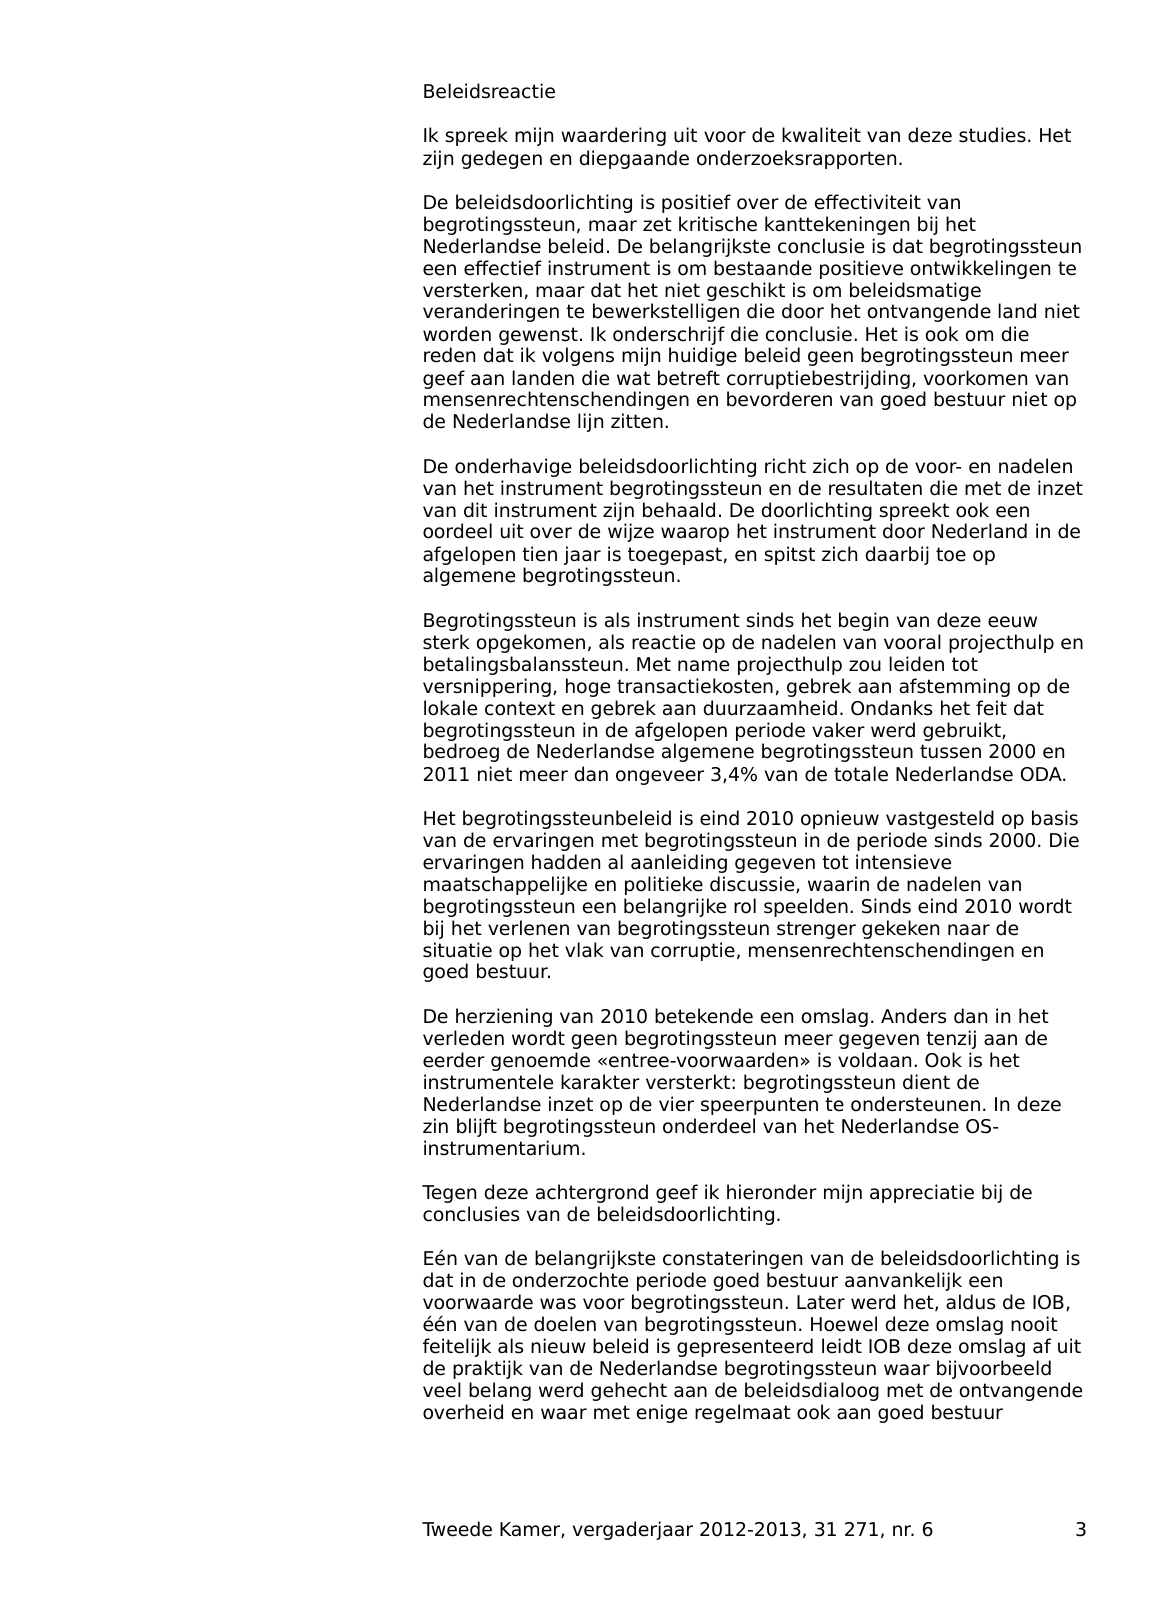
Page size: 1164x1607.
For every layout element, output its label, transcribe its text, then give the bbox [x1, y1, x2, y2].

text De beleidsdoorlichting is positief over de effectiviteit van begrotingssteun, maar zet kritische kanttekeningen bij het Nederlandse beleid. De belangrijkste conclusie is dat begrotingssteun een effectief instrument is om bestaande positieve ontwikkelingen te versterken, maar dat het niet geschikt is om beleidsmatige veranderingen te bewerkstelligen die door het ontvangende land niet worden gewenst. Ik onderschrijf die conclusie. Het is ook om die reden dat ik volgens mijn huidige beleid geen begrotingssteun meer geef aan landen die wat betreft corruptiebestrijding, voorkomen van mensenrechtenschendingen en bevorderen van goed bestuur niet op de Nederlandse lijn zitten. [422, 192, 1087, 433]
text Tegen deze achtergrond geef ik hieronder mijn appreciatie bij de conclusies van de beleidsdoorlichting. [422, 1182, 1087, 1226]
text Ik spreek mijn waardering uit voor de kwaliteit van deze studies. Het zijn gedegen en diepgaande onderzoeksrapporten. [422, 125, 1087, 169]
text Eén van de belangrijkste constateringen van de beleidsdoorlichting is dat in de onderzochte periode goed bestuur aanvankelijk een voorwaarde was voor begrotingssteun. Later werd het, aldus de IOB, één van de doelen van begrotingssteun. Hoewel deze omslag nooit feitelijk als nieuw beleid is gepresenteerd leidt IOB deze omslag af uit de praktijk van de Nederlandse begrotingssteun waar bijvoorbeeld veel belang werd gehecht aan de beleidsdialoog met de ontvangende overheid en waar met enige regelmaat ook aan goed bestuur [422, 1248, 1087, 1424]
text Het begrotingssteunbeleid is eind 2010 opnieuw vastgesteld op basis van de ervaringen met begrotingssteun in de periode sinds 2000. Die ervaringen hadden al aanleiding gegeven tot intensieve maatschappelijke en politieke discussie, waarin de nadelen van begrotingssteun een belangrijke rol speelden. Sinds eind 2010 wordt bij het verlenen van begrotingssteun strenger gekeken naar de situatie op het vlak van corruptie, mensenrechtenschendingen en goed bestuur. [422, 808, 1087, 983]
text De herziening van 2010 betekende een omslag. Anders dan in het verleden wordt geen begrotingssteun meer gegeven tenzij aan de eerder genoemde «entree-voorwaarden» is voldaan. Ook is het instrumentele karakter versterkt: begrotingssteun dient de Nederlandse inzet op de vier speerpunten te ondersteunen. In deze zin blijft begrotingssteun onderdeel van het Nederlandse OS-instrumentarium. [422, 1006, 1087, 1159]
text De onderhavige beleidsdoorlichting richt zich op de voor- en nadelen van het instrument begrotingssteun en de resultaten die met de inzet van dit instrument zijn behaald. De doorlichting spreekt ook een oordeel uit over de wijze waarop het instrument door Nederland in de afgelopen tien jaar is toegepast, en spitst zich daarbij toe op algemene begrotingssteun. [422, 456, 1087, 587]
text Beleidsreactie [422, 81, 1087, 103]
text Begrotingssteun is als instrument sinds het begin van deze eeuw sterk opgekomen, als reactie op de nadelen van vooral projecthulp en betalingsbalanssteun. Met name projecthulp zou leiden tot versnippering, hoge transactiekosten, gebrek aan afstemming op de lokale context en gebrek aan duurzaamheid. Ondanks het feit dat begrotingssteun in de afgelopen periode vaker werd gebruikt, bedroeg de Nederlandse algemene begrotingssteun tussen 2000 en 2011 niet meer dan ongeveer 3,4% van de totale Nederlandse ODA. [422, 609, 1087, 785]
